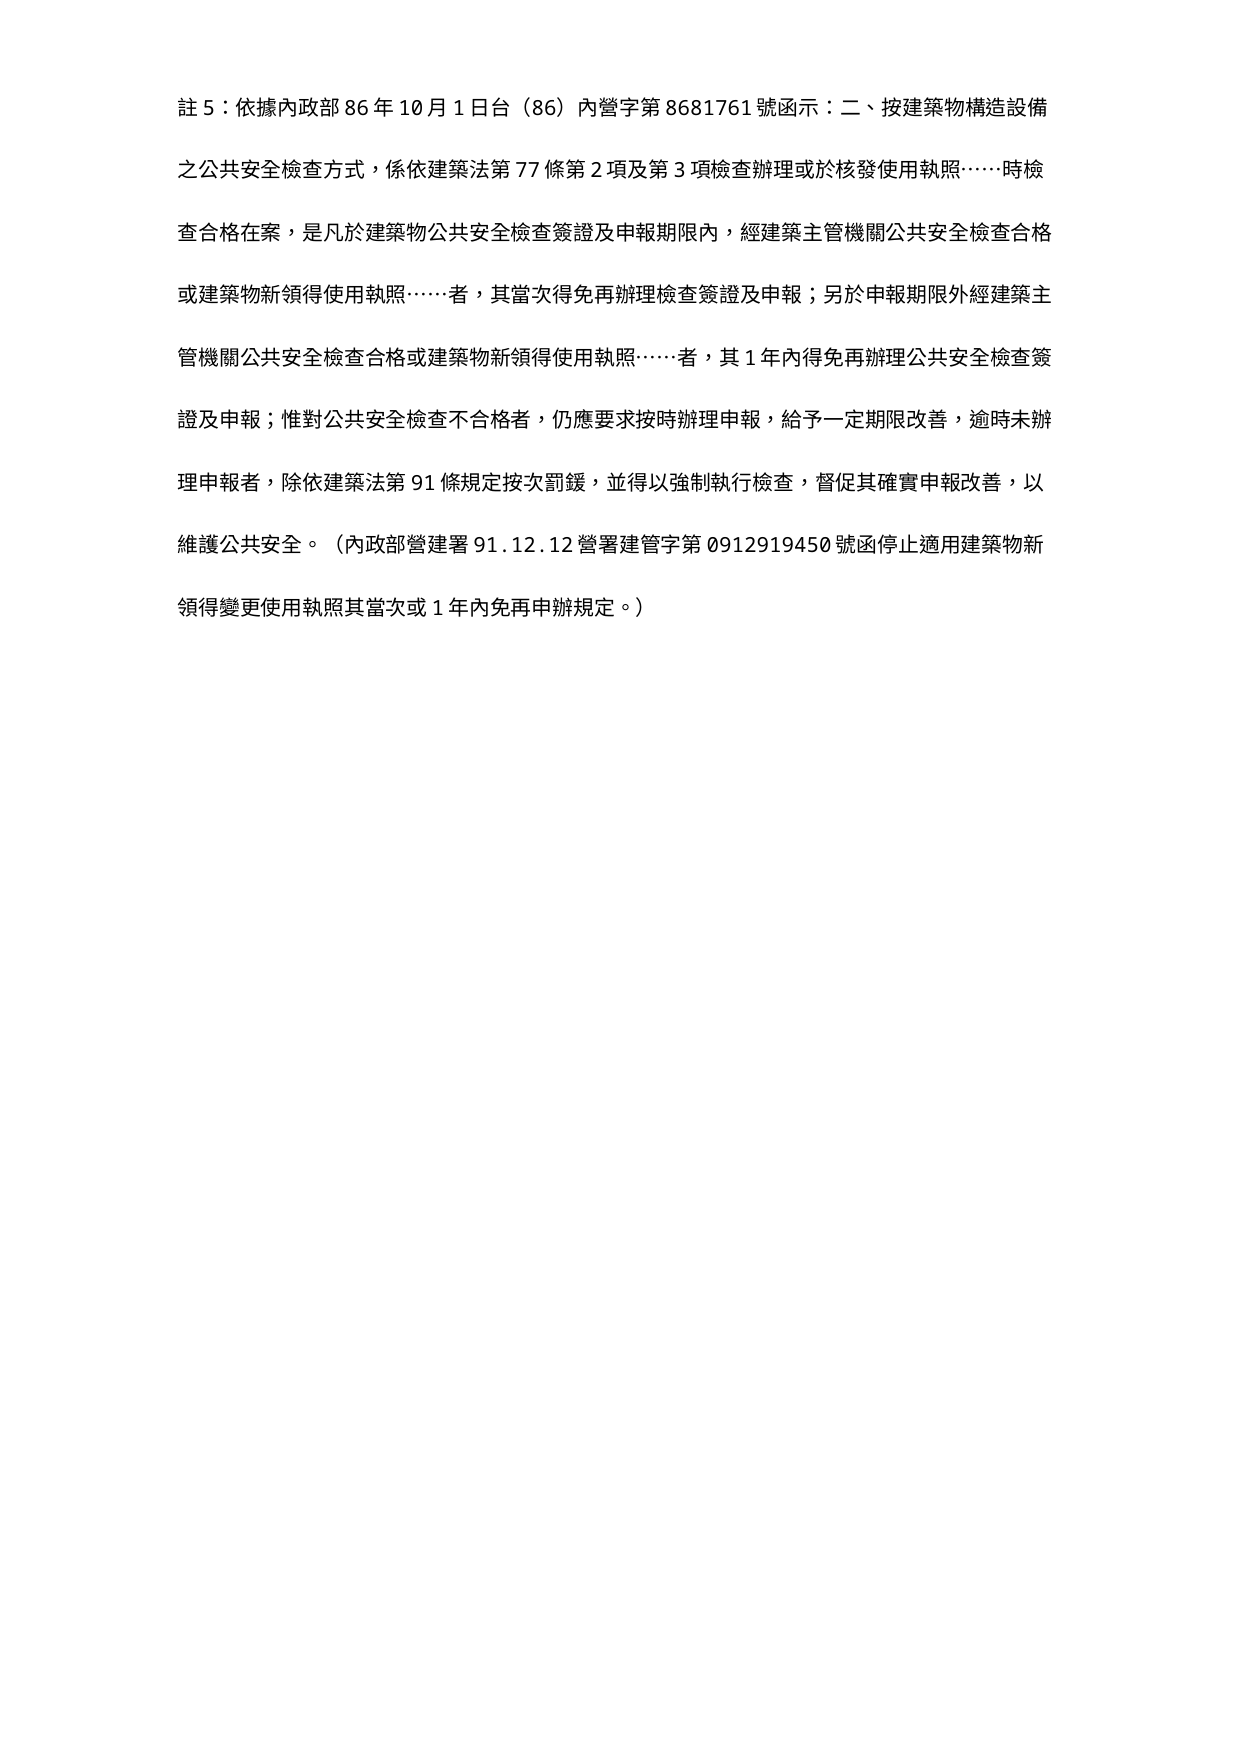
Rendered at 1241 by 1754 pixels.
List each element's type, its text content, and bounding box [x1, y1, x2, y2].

text 註5：依據內政部86年10月1日台（86）內營字第8681761號函示：二、按建築物構造設備之公共安全檢查方式，係依建築法第77條第2項及第3項檢查辦理或於核發使用執照……時檢查合格在案，是凡於建築物公共安全檢查簽證及申報期限內，經建築主管機關公共安全檢查合格或建築物新領得使用執照……者，其當次得免再辦理檢查簽證及申報；另於申報期限外經建築主管機關公共安全檢查合格或建築物新領得使用執照……者，其1年內得免再辦理公共安全檢查簽證及申報；惟對公共安全檢查不合格者，仍應要求按時辦理申報，給予一定期限改善，逾時未辦理申報者，除依建築法第91條規定按次罰鍰，並得以強制執行檢查，督促其確實申報改善，以維護公共安全。（內政部營建署91.12.12營署建管字第0912919450號函停止適用建築物新領得變更使用執照其當次或1年內免再申辦規定。） [177, 64, 1063, 627]
